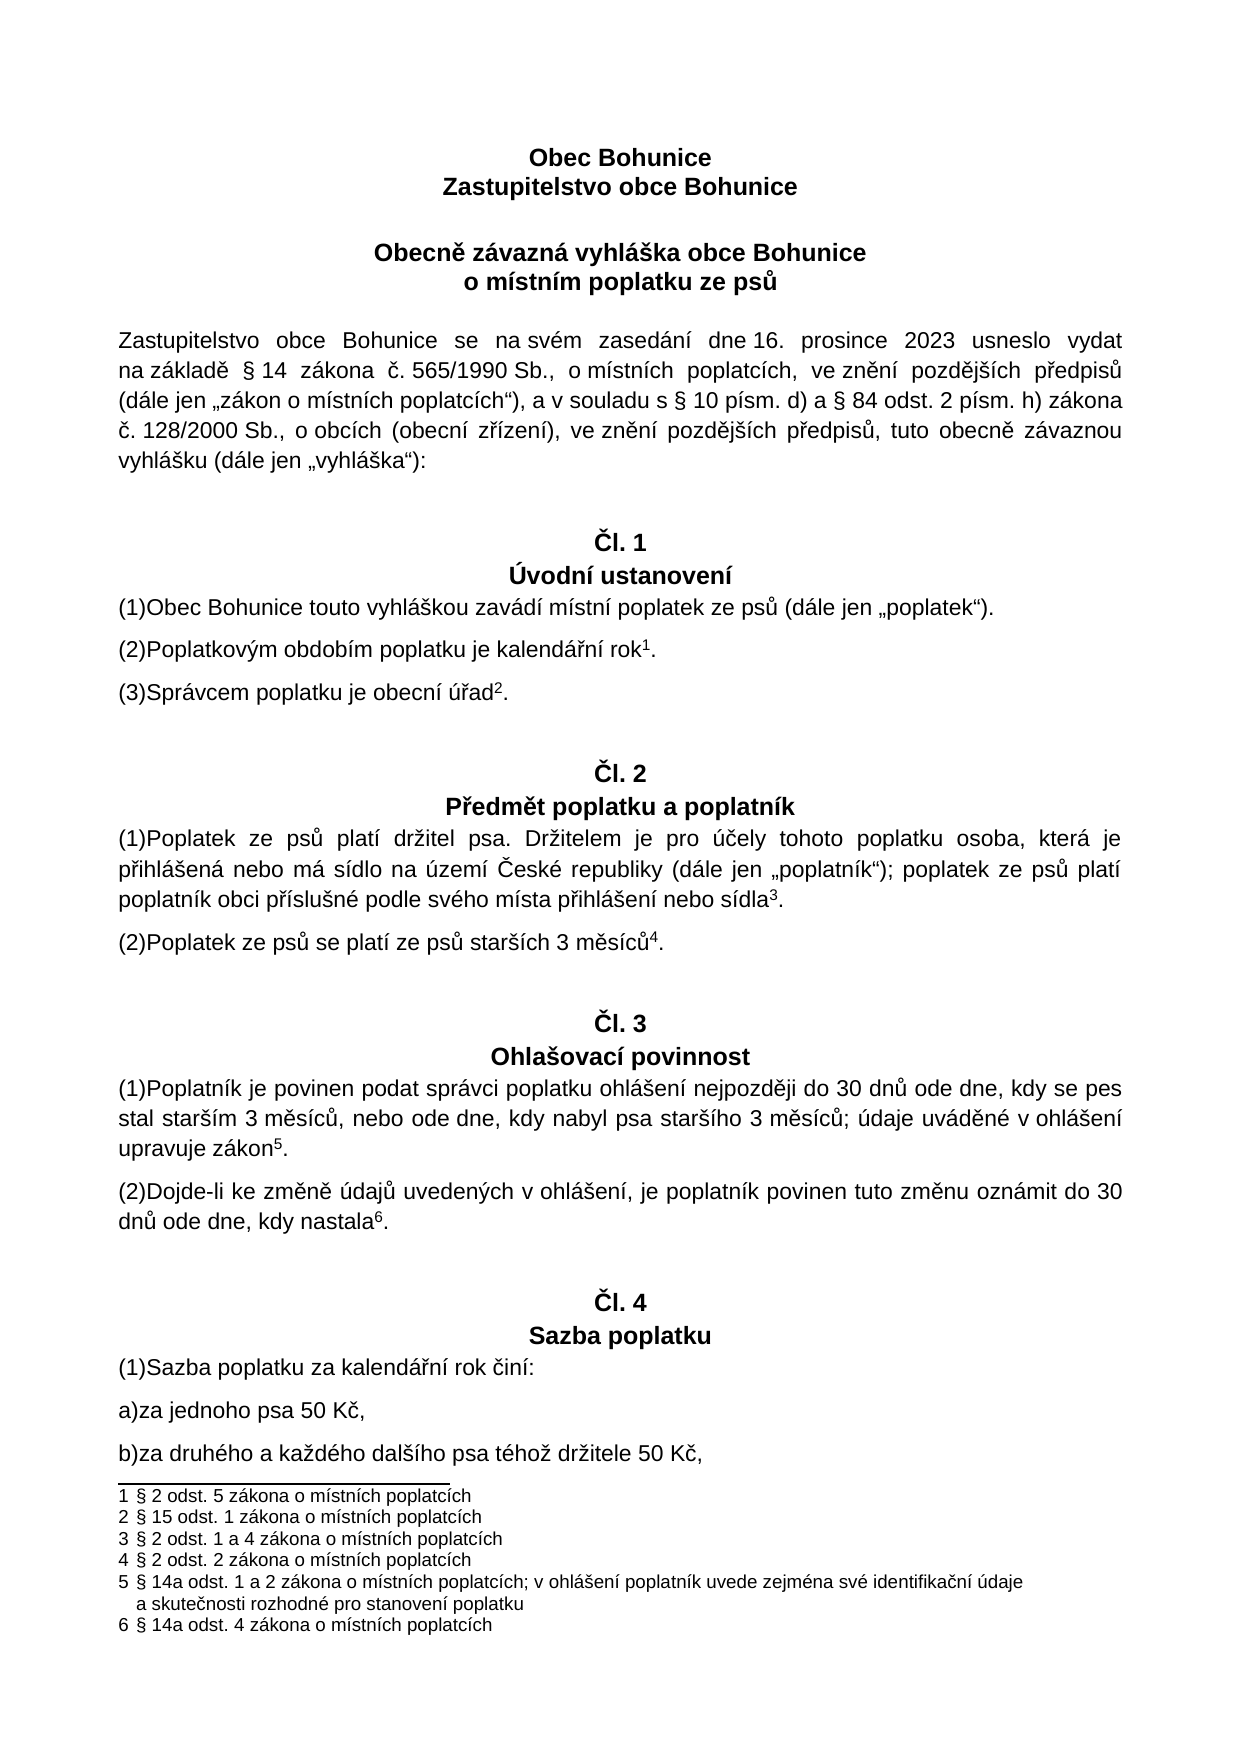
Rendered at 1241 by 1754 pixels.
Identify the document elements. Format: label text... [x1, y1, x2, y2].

list § 2 odst. 2 zákona o místních poplatcích [118, 1549, 1122, 1571]
list Sazba poplatku za kalendářní rok činí: [118, 1354, 1122, 1381]
list § 2 odst. 1 a 4 zákona o místních poplatcích [118, 1528, 1122, 1549]
list Poplatek ze psů se platí ze psů starších 3 měsíců. [118, 928, 1122, 955]
list Obec Bohunice touto vyhláškou zavádí místní poplatek ze psů (dále jen „poplatek“). [118, 594, 1122, 620]
list Správcem poplatku je obecní úřad. [118, 679, 1122, 706]
subtitle Čl. 1 Úvodní ustanovení [118, 528, 1122, 589]
subtitle Čl. 3 Ohlašovací povinnost [118, 1009, 1122, 1071]
list za jednoho psa 50 Kč, [118, 1397, 1122, 1423]
subtitle Obecně závazná vyhláška obce Bohunice o místním poplatku ze psů [118, 238, 1122, 295]
subtitle Čl. 4 Sazba poplatku [118, 1288, 1122, 1350]
list § 14a odst. 4 zákona o místních poplatcích [118, 1614, 1122, 1635]
list § 14a odst. 1 a 2 zákona o místních poplatcích; v ohlášení poplatník uvede zejména své identifikační údaje a skutečnosti rozhodné pro stanovení poplatku [118, 1571, 1122, 1614]
text Zastupitelstvo obce Bohunice se na svém zasedání dne 16. prosince 2023 usneslo vydat na základě § 14 zákona č. 565/1990 Sb., o místních poplatcích, ve znění pozdějších předpisů (dále jen „zákon o místních poplatcích“), a v souladu s § 10 písm. d) a § 84 odst. 2 písm. h) zákona č. 128/2000 Sb., o obcích (obecní zřízení), ve znění pozdějších předpisů, tuto obecně závaznou vyhlášku (dále jen „vyhláška“): [118, 327, 1122, 474]
list za druhého a každého dalšího psa téhož držitele 50 Kč, [118, 1440, 1122, 1466]
list Poplatek ze psů platí držitel psa. Držitelem je pro účely tohoto poplatku osoba, která je přihlášená nebo má sídlo na území České republiky (dále jen „poplatník“); poplatek ze psů platí poplatník obci příslušné podle svého místa přihlášení nebo sídla. [118, 825, 1122, 912]
list § 15 odst. 1 zákona o místních poplatcích [118, 1506, 1122, 1528]
text Obec Bohunice Zastupitelstvo obce Bohunice [118, 143, 1122, 201]
list Dojde-li ke změně údajů uvedených v ohlášení, je poplatník povinen tuto změnu oznámit do 30 dnů ode dne, kdy nastala. [118, 1178, 1122, 1234]
list § 2 odst. 5 zákona o místních poplatcích [118, 1484, 1122, 1506]
subtitle Čl. 2 Předmět poplatku a poplatník [118, 759, 1122, 821]
list Poplatník je povinen podat správci poplatku ohlášení nejpozději do 30 dnů ode dne, kdy se pes stal starším 3 měsíců, nebo ode dne, kdy nabyl psa staršího 3 měsíců; údaje uváděné v ohlášení upravuje zákon. [118, 1075, 1122, 1162]
list Poplatkovým obdobím poplatku je kalendářní rok. [118, 636, 1122, 663]
